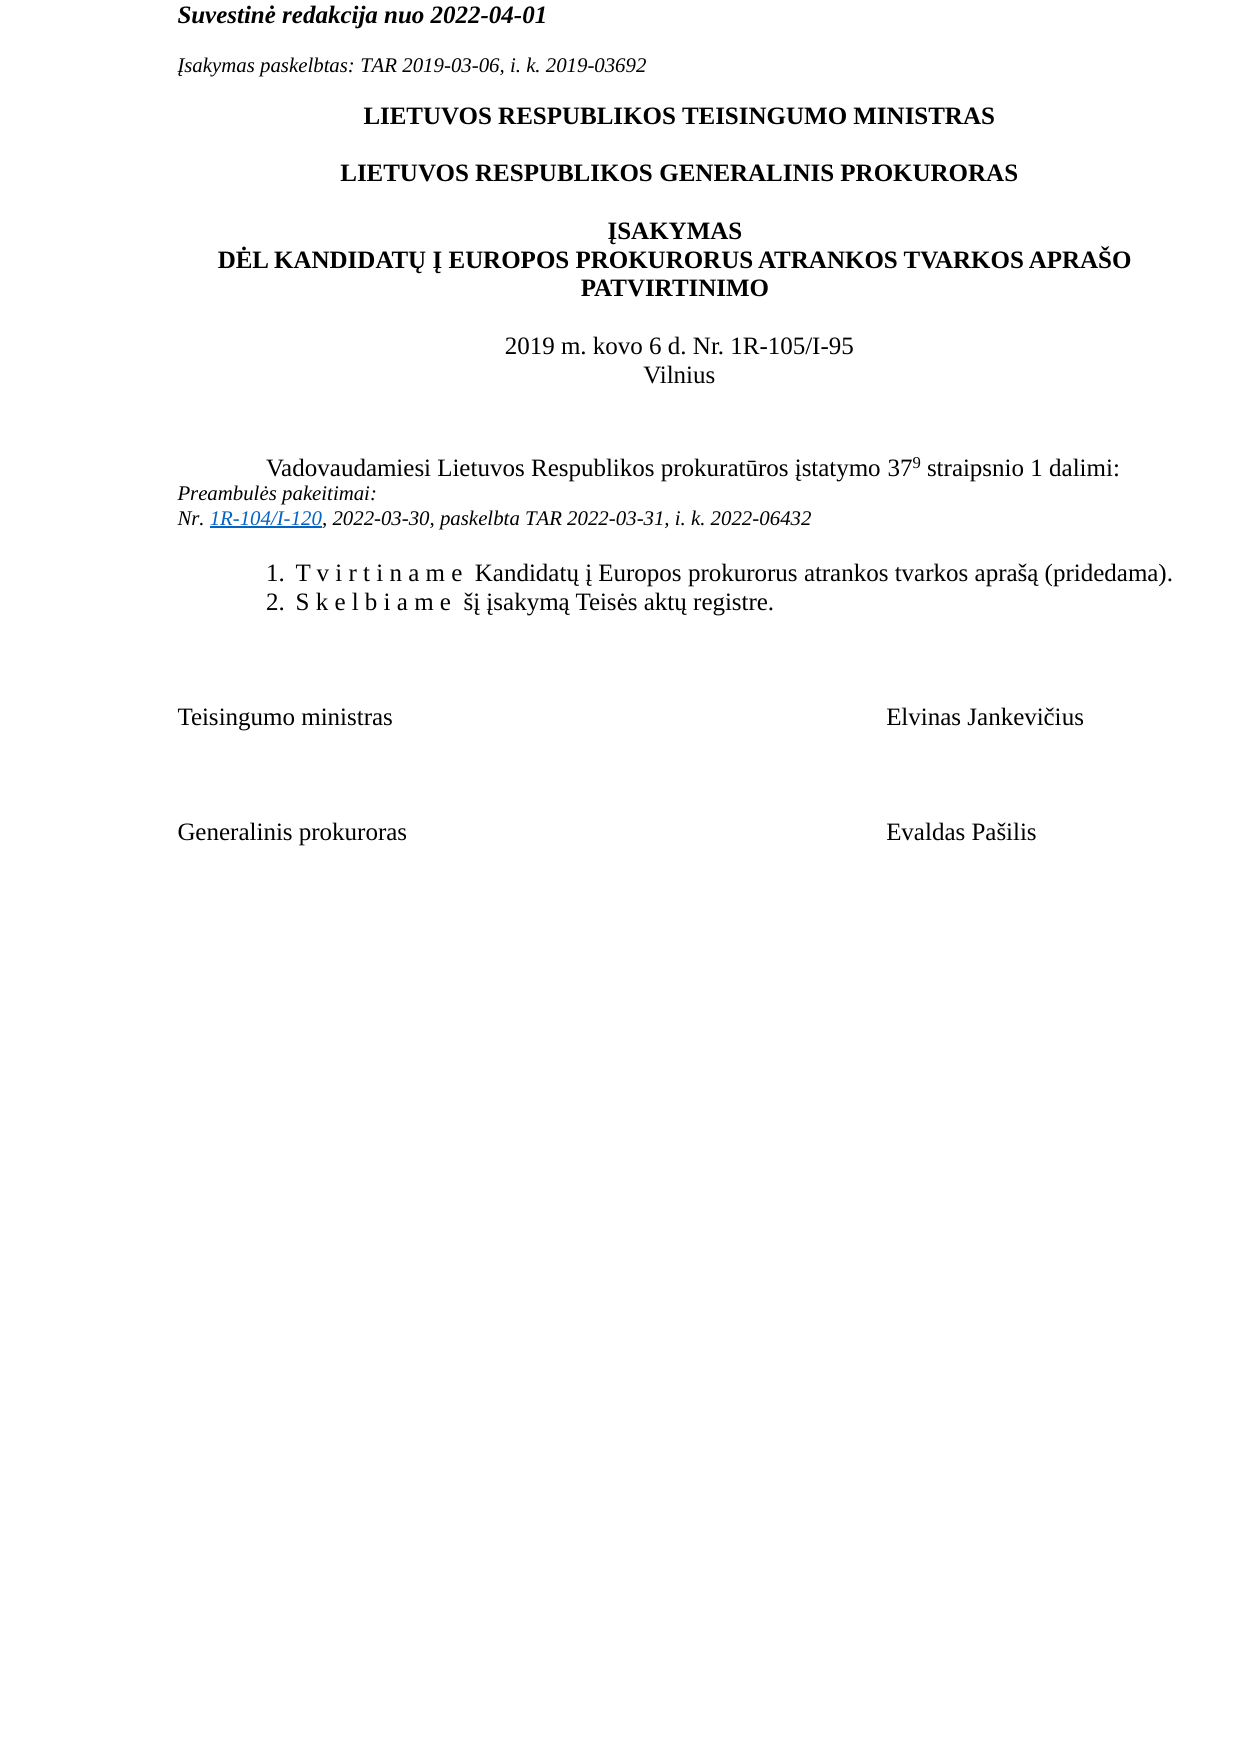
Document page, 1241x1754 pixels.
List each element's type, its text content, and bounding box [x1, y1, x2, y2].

text Vilnius [177, 360, 1181, 388]
text 2. S k e l b i a m e šį įsakymą Teisės aktų registre. [177, 587, 1181, 616]
text LIETUVOS RESPUBLIKOS TEISINGUMO MINISTRAS [177, 101, 1181, 130]
text Nr. 1R-104/I-120, 2022-03-30, paskelbta TAR 2022-03-31, i. k. 2022-06432 [177, 505, 1181, 529]
text 2019 m. kovo 6 d. Nr. 1R-105/I-95 [177, 331, 1181, 360]
text Suvestinė redakcija nuo 2022-04-01 [177, 0, 1181, 29]
text Teisingumo ministras Elvinas Jankevičius [177, 702, 1181, 731]
text LIETUVOS RESPUBLIKOS GENERALINIS PROKURORAS [177, 158, 1181, 187]
text DĖL kandidatų į europos prokurorus atrankos tvarkos aprašo PATVIRTINIMO [177, 245, 1172, 302]
text Preambulės pakeitimai: [177, 481, 1181, 505]
text Įsakymas paskelbtas: TAR 2019-03-06, i. k. 2019-03692 [177, 53, 1181, 77]
text Vadovaudamiesi Lietuvos Respublikos prokuratūros įstatymo 379 straipsnio 1 dalimi: [177, 446, 1181, 481]
text įsakymas [177, 216, 1172, 245]
text Generalinis prokuroras Evaldas Pašilis [177, 817, 1181, 846]
text 1. T v i r t i n a m e Kandidatų į Europos prokurorus atrankos tvarkos aprašą (pridedama). [177, 558, 1181, 587]
